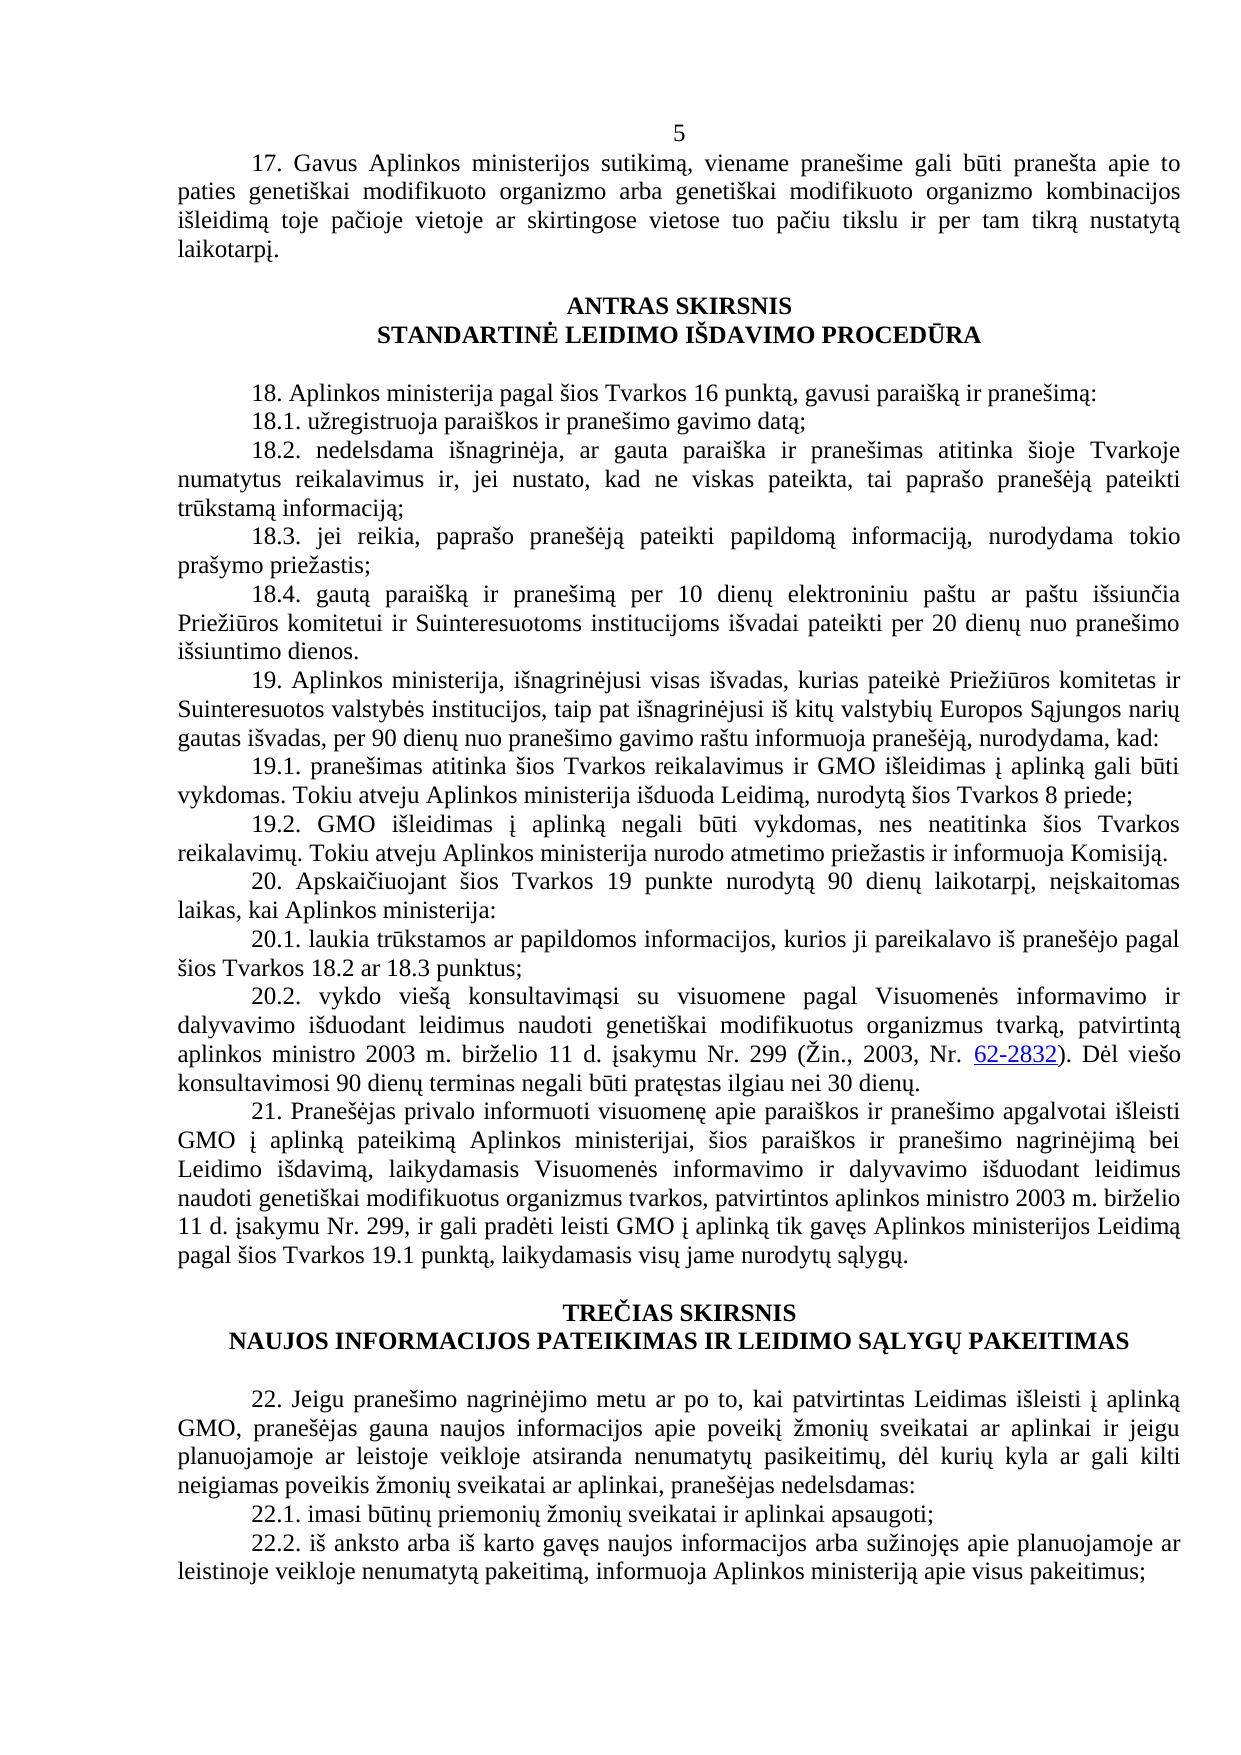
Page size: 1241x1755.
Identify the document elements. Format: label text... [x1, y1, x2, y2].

text 17. Gavus Aplinkos ministerijos sutikimą, viename pranešime gali būti pranešta apie to paties genetiškai modifikuoto organizmo arba genetiškai modifikuoto organizmo kombinacijos išleidimą toje pačioje vietoje ar skirtingose vietose tuo pačiu tikslu ir per tam tikrą nustatytą laikotarpį. [177, 148, 1181, 263]
text 18.3. jei reikia, paprašo pranešėją pateikti papildomą informaciją, nurodydama tokio prašymo priežastis; [177, 521, 1181, 579]
text 18.1. užregistruoja paraiškos ir pranešimo gavimo datą; [177, 406, 1181, 435]
text 19.1. pranešimas atitinka šios Tvarkos reikalavimus ir GMO išleidimas į aplinką gali būti vykdomas. Tokiu atveju Aplinkos ministerija išduoda Leidimą, nurodytą šios Tvarkos 8 priede; [177, 751, 1181, 809]
text 18. Aplinkos ministerija pagal šios Tvarkos 16 punktą, gavusi paraišką ir pranešimą: [177, 378, 1181, 406]
text NAUJOS INFORMACIJOS PATEIKIMAS IR LEIDIMO SĄLYGŲ PAKEITIMAS [177, 1326, 1181, 1355]
text 22.2. iš anksto arba iš karto gavęs naujos informacijos arba sužinojęs apie planuojamoje ar leistinoje veikloje nenumatytą pakeitimą, informuoja Aplinkos ministeriją apie visus pakeitimus; [177, 1528, 1181, 1585]
text TREČIAS SKIRSNIS [177, 1298, 1181, 1326]
text 20.1. laukia trūkstamos ar papildomos informacijos, kurios ji pareikalavo iš pranešėjo pagal šios Tvarkos 18.2 ar 18.3 punktus; [177, 924, 1181, 981]
text ANTRAS SKIRSNIS [177, 291, 1181, 320]
text 19.2. GMO išleidimas į aplinką negali būti vykdomas, nes neatitinka šios Tvarkos reikalavimų. Tokiu atveju Aplinkos ministerija nurodo atmetimo priežastis ir informuoja Komisiją. [177, 809, 1181, 866]
text STANDARTINĖ LEIDIMO IŠDAVIMO PROCEDŪRA [177, 320, 1181, 349]
text 20. Apskaičiuojant šios Tvarkos 19 punkte nurodytą 90 dienų laikotarpį, neįskaitomas laikas, kai Aplinkos ministerija: [177, 866, 1181, 924]
text 22.1. imasi būtinų priemonių žmonių sveikatai ir aplinkai apsaugoti; [177, 1499, 1181, 1528]
text 21. Pranešėjas privalo informuoti visuomenę apie paraiškos ir pranešimo apgalvotai išleisti GMO į aplinką pateikimą Aplinkos ministerijai, šios paraiškos ir pranešimo nagrinėjimą bei Leidimo išdavimą, laikydamasis Visuomenės informavimo ir dalyvavimo išduodant leidimus naudoti genetiškai modifikuotus organizmus tvarkos, patvirtintos aplinkos ministro 2003 m. birželio 11 d. įsakymu Nr. 299, ir gali pradėti leisti GMO į aplinką tik gavęs Aplinkos ministerijos Leidimą pagal šios Tvarkos 19.1 punktą, laikydamasis visų jame nurodytų sąlygų. [177, 1096, 1181, 1269]
text 19. Aplinkos ministerija, išnagrinėjusi visas išvadas, kurias pateikė Priežiūros komitetas ir Suinteresuotos valstybės institucijos, taip pat išnagrinėjusi iš kitų valstybių Europos Sąjungos narių gautas išvadas, per 90 dienų nuo pranešimo gavimo raštu informuoja pranešėją, nurodydama, kad: [177, 665, 1181, 751]
text 18.4. gautą paraišką ir pranešimą per 10 dienų elektroniniu paštu ar paštu išsiunčia Priežiūros komitetui ir Suinteresuotoms institucijoms išvadai pateikti per 20 dienų nuo pranešimo išsiuntimo dienos. [177, 579, 1181, 665]
text 18.2. nedelsdama išnagrinėja, ar gauta paraiška ir pranešimas atitinka šioje Tvarkoje numatytus reikalavimus ir, jei nustato, kad ne viskas pateikta, tai paprašo pranešėją pateikti trūkstamą informaciją; [177, 435, 1181, 521]
text 22. Jeigu pranešimo nagrinėjimo metu ar po to, kai patvirtintas Leidimas išleisti į aplinką GMO, pranešėjas gauna naujos informacijos apie poveikį žmonių sveikatai ar aplinkai ir jeigu planuojamoje ar leistoje veikloje atsiranda nenumatytų pasikeitimų, dėl kurių kyla ar gali kilti neigiamas poveikis žmonių sveikatai ar aplinkai, pranešėjas nedelsdamas: [177, 1384, 1181, 1499]
text 20.2. vykdo viešą konsultavimąsi su visuomene pagal Visuomenės informavimo ir dalyvavimo išduodant leidimus naudoti genetiškai modifikuotus organizmus tvarką, patvirtintą aplinkos ministro 2003 m. birželio 11 d. įsakymu Nr. 299 (Žin., 2003, Nr. 62-2832). Dėl viešo konsultavimosi 90 dienų terminas negali būti pratęstas ilgiau nei 30 dienų. [177, 981, 1181, 1096]
